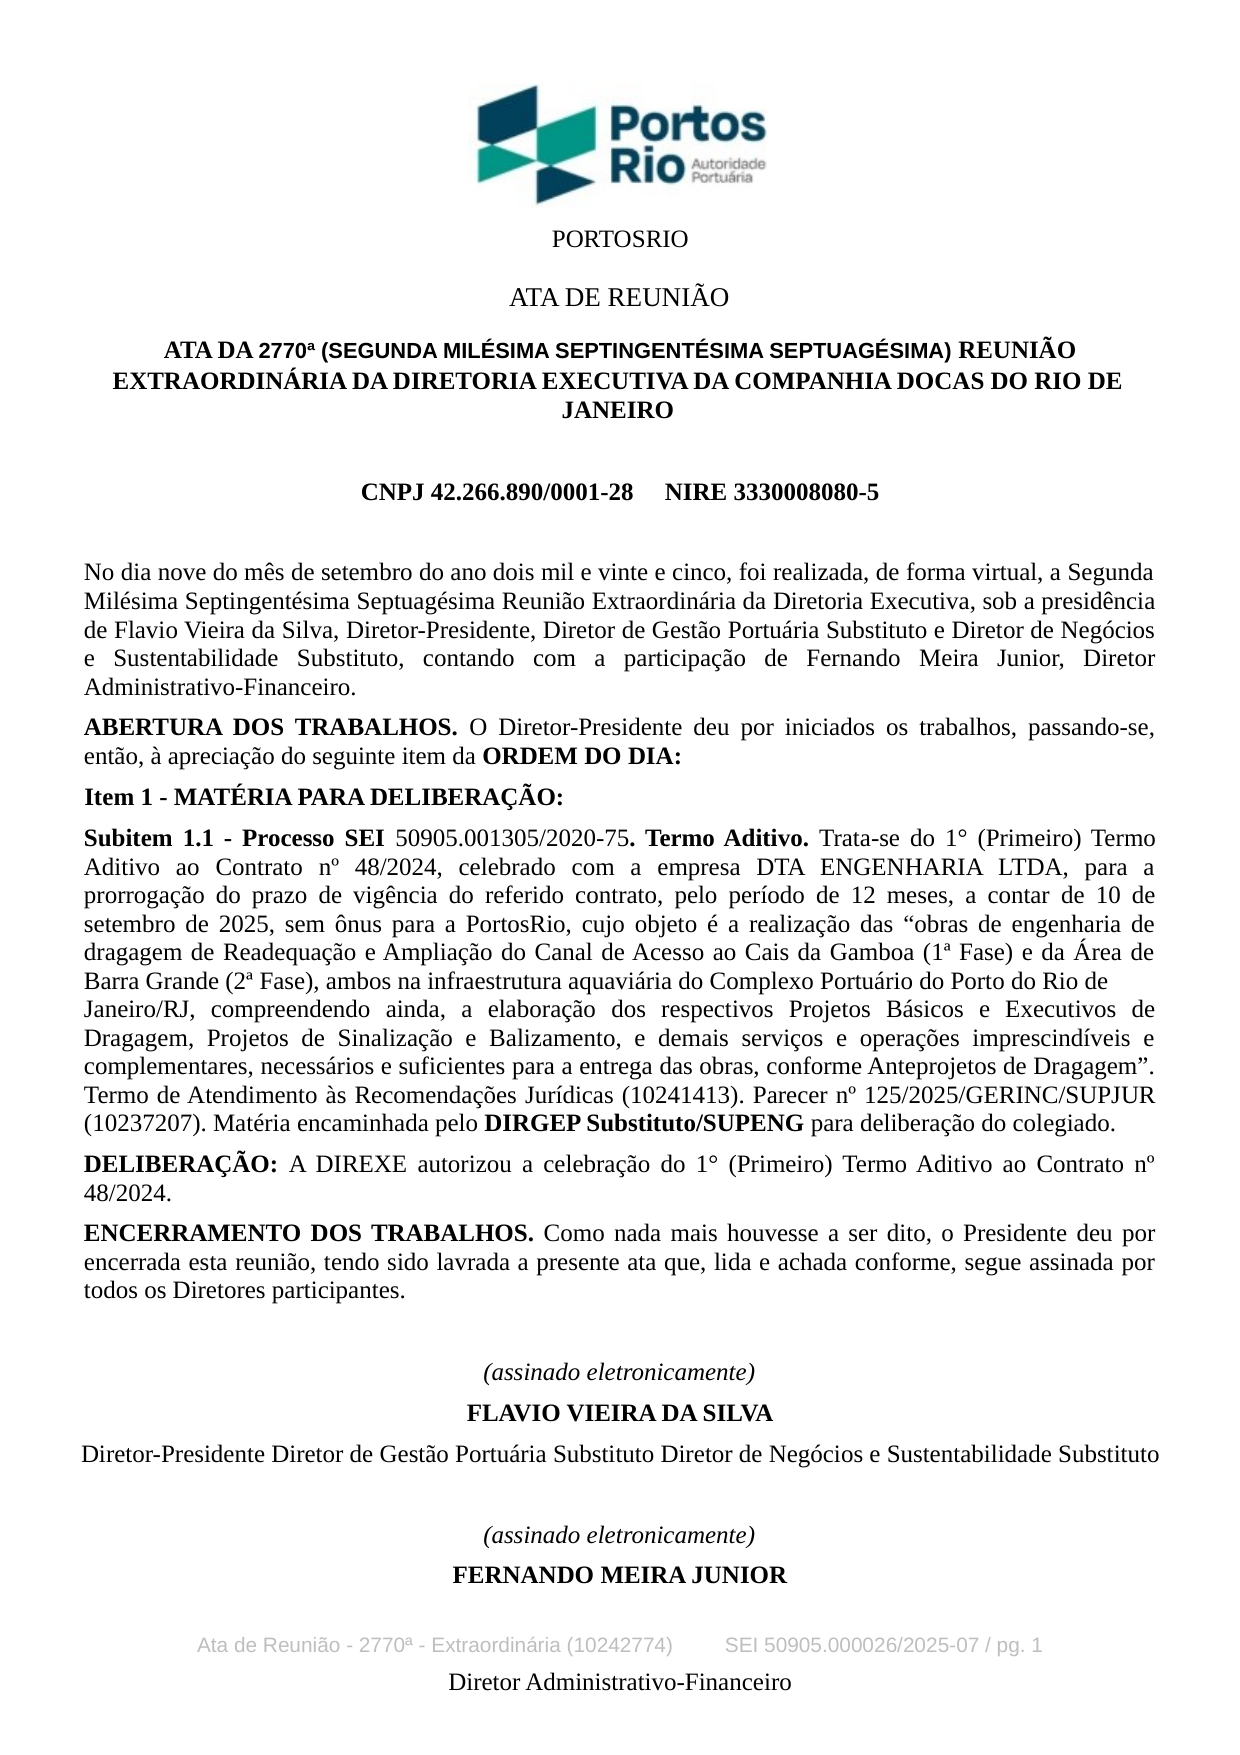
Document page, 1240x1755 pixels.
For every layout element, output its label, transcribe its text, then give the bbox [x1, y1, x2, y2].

text Item 1 - MATÉRIA PARA DELIBERAÇÃO: [84, 782, 1165, 811]
text ATA DA 2770ª (SEGUNDA MILÉSIMA SEPTINGENTÉSIMA SEPTUAGÉSIMA) REUNIÃO [74, 335, 1165, 364]
subtitle FLAVIO VIEIRA DA SILVA [75, 1398, 1165, 1427]
text DELIBERAÇÃO: A DIREXE autorizou a celebração do 1° (Primeiro) Termo Aditivo ao Contrato nº 48/2024. [84, 1149, 1156, 1206]
text No dia nove do mês de setembro do ano dois mil e vinte e cinco, foi realizada, de forma virtual, a Segunda Milésima Septingentésima Septuagésima Reunião Extraordinária da Diretoria Executiva, sob a presidência de Flavio Vieira da Silva, Diretor-Presidente, Diretor de Gestão Portuária Substituto e Diretor de Negócios e Sustentabilidade Substituto, contando com a participação de Fernando Meira Junior, Diretor Administrativo-Financeiro. [84, 558, 1156, 701]
text ENCERRAMENTO DOS TRABALHOS. Como nada mais houvesse a ser dito, o Presidente deu por encerrada esta reunião, tendo sido lavrada a presente ata que, lida e achada conforme, segue assinada por todos os Diretores participantes. [84, 1219, 1156, 1304]
subtitle FERNANDO MEIRA JUNIOR [75, 1561, 1165, 1589]
text PORTOSRIO [76, 224, 1164, 253]
text (assinado eletronicamente) [75, 1357, 1165, 1386]
text EXTRAORDINÁRIA DA DIRETORIA EXECUTIVA DA COMPANHIA DOCAS DO RIO DE JANEIRO [75, 366, 1160, 424]
text Subitem 1.1 - Processo SEI 50905.001305/2020-75. Termo Aditivo. Trata-se do 1° (Primeiro) Termo Aditivo ao Contrato nº 48/2024, celebrado com a empresa DTA ENGENHARIA LTDA, para a prorrogação do prazo de vigência do referido contrato, pelo período de 12 meses, a contar de 10 de setembro de 2025, sem ônus para a PortosRio, cujo objeto é a realização das “obras de engenharia de dragagem de Readequação e Ampliação do Canal de Acesso ao Cais da Gamboa (1ª Fase) e da Área de Barra Grande (2ª Fase), ambos na infraestrutura aquaviária do Complexo Portuário do Porto do Rio de [84, 823, 1156, 994]
text Diretor-Presidente Diretor de Gestão Portuária Substituto Diretor de Negócios e Sustentabilidade Substituto [76, 1439, 1165, 1467]
text Diretor Administrativo-Financeiro [76, 1667, 1164, 1696]
subtitle CNPJ 42.266.890/0001-28 NIRE 3330008080-5 [75, 477, 1165, 506]
subtitle ATA DE REUNIÃO [73, 281, 1165, 312]
text Ata de Reunião - 2770ª - Extraordinária (10242774) SEI 50905.000026/2025-07 / pg. 1 [76, 1633, 1165, 1657]
text ABERTURA DOS TRABALHOS. O Diretor-Presidente deu por iniciados os trabalhos, passando-se, então, à apreciação do seguinte item da ORDEM DO DIA: [84, 713, 1156, 770]
text Janeiro/RJ, compreendendo ainda, a elaboração dos respectivos Projetos Básicos e Executivos de Dragagem, Projetos de Sinalização e Balizamento, e demais serviços e operações imprescindíveis e complementares, necessários e suficientes para a entrega das obras, conforme Anteprojetos de Dragagem”. Termo de Atendimento às Recomendações Jurídicas (10241413). Parecer nº 125/2025/GERINC/SUPJUR (10237207). Matéria encaminhada pelo DIRGEP Substituto/SUPENG para deliberação do colegiado. [84, 994, 1156, 1137]
text (assinado eletronicamente) [75, 1520, 1165, 1549]
